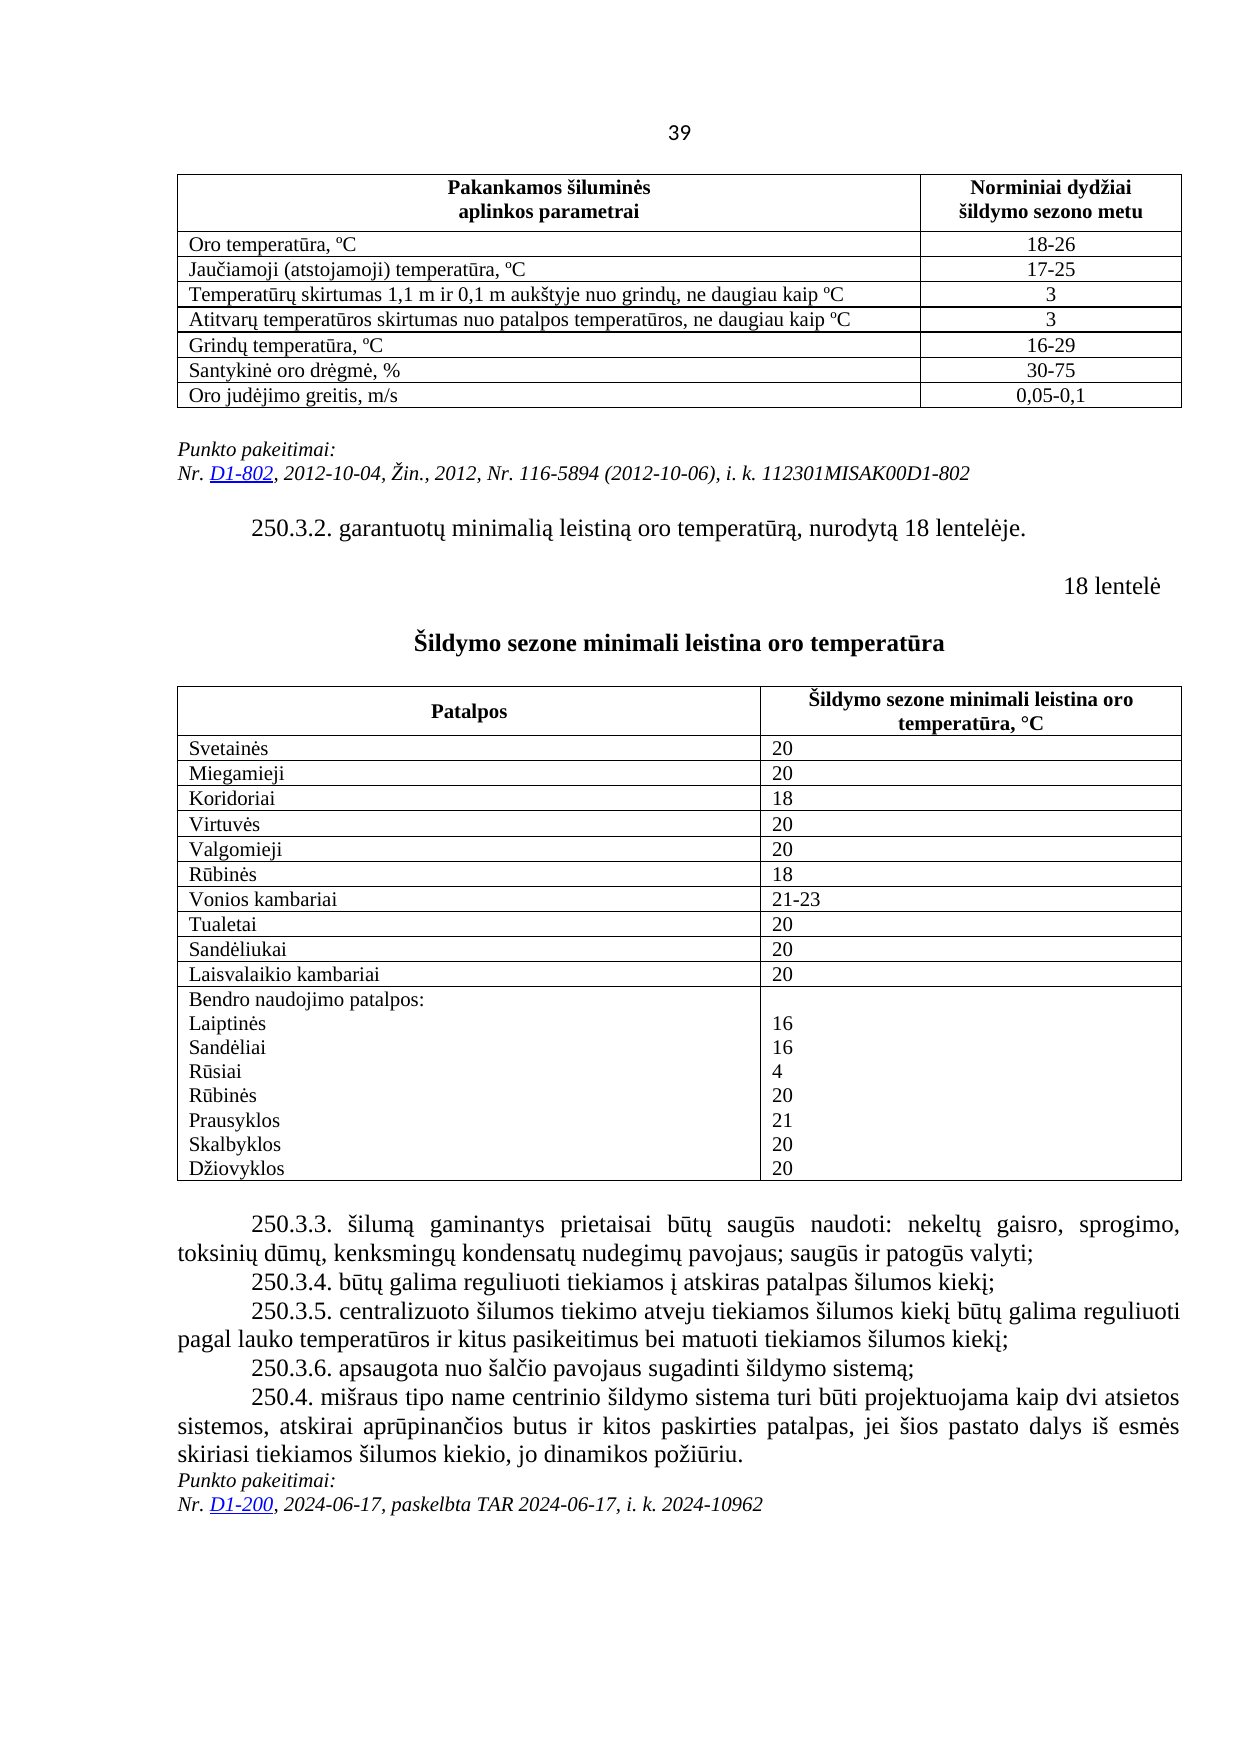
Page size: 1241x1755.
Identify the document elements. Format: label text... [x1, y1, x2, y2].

text 250.3.4. būtų galima reguliuoti tiekiamos į atskiras patalpas šilumos kiekį; [177, 1267, 1181, 1296]
text 250.3.3. šilumą gaminantys prietaisai būtų saugūs naudoti: nekeltų gaisro, sprogimo, toksinių dūmų, kenksmingų kondensatų nudegimų pavojaus; saugūs ir patogūs valyti; [177, 1209, 1181, 1267]
table_cell Svetainės [178, 736, 760, 760]
table_cell Oro judėjimo greitis, m/s [178, 383, 920, 407]
table_cell 20 [761, 761, 1181, 785]
table_cell 17-25 [921, 257, 1181, 281]
text Punkto pakeitimai: [177, 437, 1181, 461]
table_cell Bendro naudojimo patalpos: Laiptinės Sandėliai Rūsiai Rūbinės Prausyklos Skalbyklos Džiovyklos [178, 987, 760, 1180]
table_cell Temperatūrų skirtumas 1,1 m ir 0,1 m aukštyje nuo grindų, ne daugiau kaip ºC [178, 282, 920, 306]
table_cell Grindų temperatūra, ºC [178, 333, 920, 357]
table_cell Virtuvės [178, 811, 760, 836]
table_header Šildymo sezone minimali leistina oro temperatūra, °C [761, 687, 1181, 735]
table_cell 30-75 [921, 358, 1181, 382]
table_cell Santykinė oro drėgmė, % [178, 358, 920, 382]
table_cell 20 [761, 837, 1181, 861]
table_cell 20 [761, 962, 1181, 986]
table_cell 20 [761, 912, 1181, 936]
table_cell Jaučiamoji (atstojamoji) temperatūra, ºC [178, 257, 920, 281]
table_cell 18 [761, 862, 1181, 886]
text Nr. D1-802, 2012-10-04, Žin., 2012, Nr. 116-5894 (2012-10-06), i. k. 112301MISAK00D1-802 [177, 461, 1181, 485]
text 18 lentelė [177, 571, 1181, 600]
table_cell Laisvalaikio kambariai [178, 962, 760, 986]
table_header Pakankamos šiluminės aplinkos parametrai [178, 175, 920, 231]
text Šildymo sezone minimali leistina oro temperatūra [177, 628, 1181, 657]
table_cell 20 [761, 811, 1181, 836]
text 250.3.2. garantuotų minimalią leistiną oro temperatūrą, nurodytą 18 lentelėje. [177, 513, 1181, 542]
table_cell 3 [921, 308, 1181, 331]
table_header Norminiai dydžiai šildymo sezono metu [921, 175, 1181, 231]
text 250.3.5. centralizuoto šilumos tiekimo atveju tiekiamos šilumos kiekį būtų galima reguliuoti pagal lauko temperatūros ir kitus pasikeitimus bei matuoti tiekiamos šilumos kiekį; [177, 1296, 1181, 1353]
table_cell 0,05-0,1 [921, 383, 1181, 407]
table_cell Vonios kambariai [178, 887, 760, 911]
table_cell Sandėliukai [178, 937, 760, 961]
text 250.3.6. apsaugota nuo šalčio pavojaus sugadinti šildymo sistemą; [177, 1353, 1181, 1382]
text Punkto pakeitimai: [177, 1468, 1181, 1492]
table_cell 16 16 4 20 21 20 20 [761, 987, 1181, 1180]
table_cell Tualetai [178, 912, 760, 936]
table_cell Koridoriai [178, 786, 760, 810]
table_cell Oro temperatūra, ºC [178, 232, 920, 256]
table_cell 21-23 [761, 887, 1181, 911]
table_cell Miegamieji [178, 761, 760, 785]
table_cell Atitvarų temperatūros skirtumas nuo patalpos temperatūros, ne daugiau kaip ºC [178, 308, 920, 331]
text Nr. D1-200, 2024-06-17, paskelbta TAR 2024-06-17, i. k. 2024-10962 [177, 1492, 1181, 1516]
table_cell 20 [761, 736, 1181, 760]
table_cell 16-29 [921, 333, 1181, 357]
table_cell 20 [761, 937, 1181, 961]
table_cell Valgomieji [178, 837, 760, 861]
table_cell 18 [761, 786, 1181, 810]
table_cell Rūbinės [178, 862, 760, 886]
text 250.4. mišraus tipo name centrinio šildymo sistema turi būti projektuojama kaip dvi atsietos sistemos, atskirai aprūpinančios butus ir kitos paskirties patalpas, jei šios pastato dalys iš esmės skiriasi tiekiamos šilumos kiekio, jo dinamikos požiūriu. [177, 1382, 1181, 1468]
table_header Patalpos [178, 687, 760, 735]
table_cell 3 [921, 282, 1181, 306]
table_cell 18-26 [921, 232, 1181, 256]
